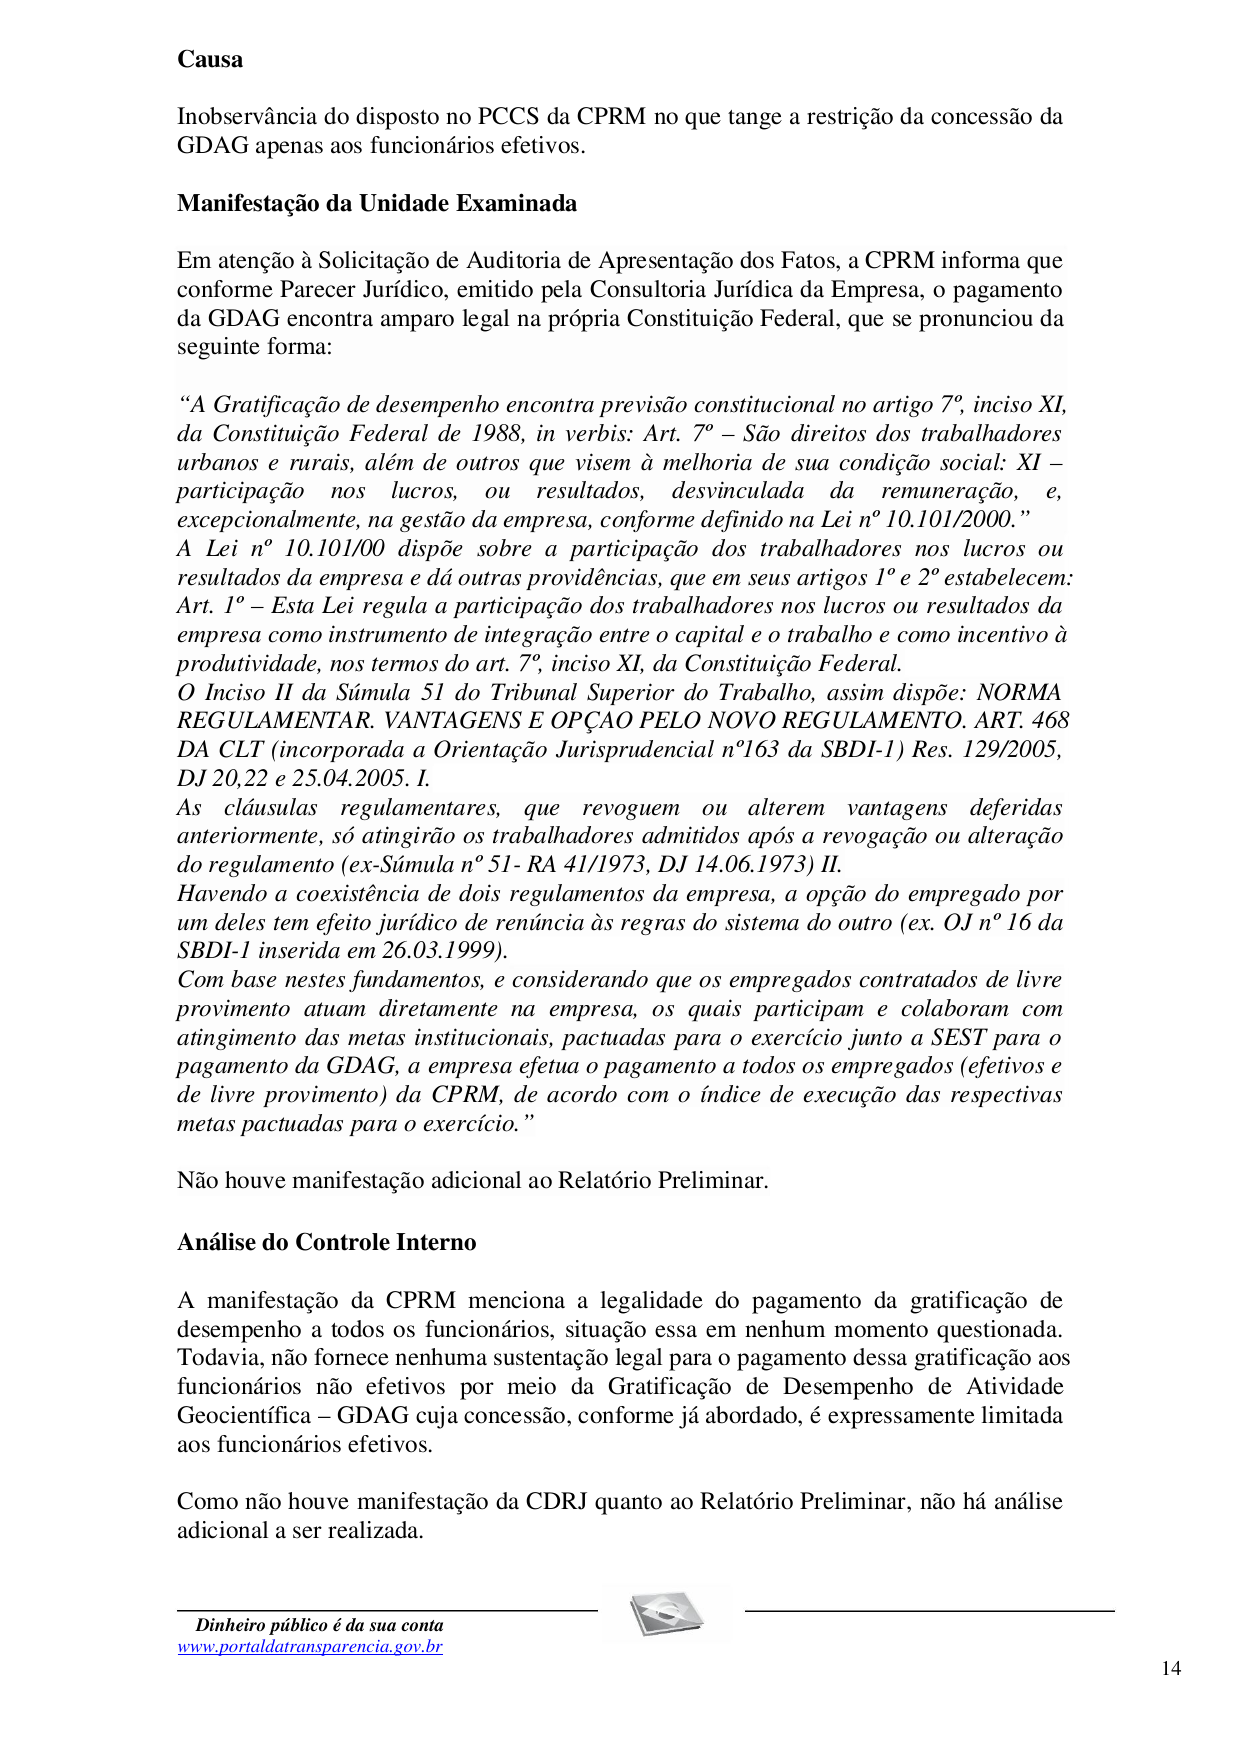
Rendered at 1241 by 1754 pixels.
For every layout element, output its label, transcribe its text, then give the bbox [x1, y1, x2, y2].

text Com base nestes fundamentos, e considerando que os empregados contratados de livre [177, 966, 1088, 993]
text A Gratificação de desempenho encontra previsão constitucional no artigo 7º, inciso XI, [191, 391, 1088, 418]
text Análise do Controle Interno [177, 1228, 502, 1256]
text participação nos lucros, ou resultados, desvinculada da remuneração, e, [177, 477, 1088, 504]
text A manifestação da CPRM menciona a legalidade do pagamento da gratificação de [177, 1286, 1088, 1314]
picture [742, 1607, 1117, 1614]
text Não houve manifestação adicional ao Relatório Preliminar. [177, 1166, 794, 1194]
text um deles tem efeito jurídico de renúncia às regras do sistema do outro (ex. OJ nº 16 da [177, 908, 1088, 935]
text adicional a ser realizada. [177, 1516, 1088, 1544]
text metas pactuadas para o exercício.” [177, 1109, 1088, 1137]
text REGULAMENTAR. VANTAGENS E OPÇAO PELO NOVO REGULAMENTO. ART. 468 [177, 707, 1088, 734]
text Todavia, não fornece nenhuma sustentação legal para o pagamento dessa gratificação aos [177, 1344, 1088, 1371]
text aos funcionários efetivos. [177, 1430, 1088, 1458]
text GDAG apenas aos funcionários efetivos. [177, 131, 1088, 159]
text produtividade, nos termos do art. 7º, inciso XI, da Constituição Federal. [177, 649, 1088, 677]
text O Inciso II da Súmula 51 do Tribunal Superior do Trabalho, assim dispõe: NORMA [177, 678, 1088, 705]
text anteriormente, só atingirão os trabalhadores admitidos após a revogação ou alteração [177, 822, 1088, 849]
text da GDAG encontra amparo legal na própria Constituição Federal, que se pronunciou da [177, 304, 1088, 332]
text empresa como instrumento de integração entre o capital e o trabalho e como incentivo à [177, 621, 1088, 648]
text conforme Parecer Jurídico, emitido pela Consultoria Jurídica da Empresa, o pagamento [177, 275, 1088, 303]
text As cláusulas regulamentares, que revoguem ou alterem vantagens deferidas [177, 793, 1088, 820]
text Inobservância do disposto no PCCS da CPRM no que tange a restrição da concessão da [177, 103, 1088, 130]
text Como não houve manifestação da CDRJ quanto ao Relatório Preliminar, não há análise [177, 1487, 1088, 1515]
text Causa [177, 44, 269, 73]
text Dinheiro público é da sua conta [196, 1618, 468, 1634]
text seguinte forma: [177, 333, 1088, 360]
picture [172, 243, 1069, 1139]
text Manifestação da Unidade Examinada [177, 188, 603, 217]
text SBDI-1 inserida em 26.03.1999). [177, 937, 1088, 964]
picture [174, 1581, 735, 1646]
text urbanos e rurais, além de outros que visem à melhoria de sua condição social: XI – [177, 448, 1088, 475]
text pagamento da GDAG, a empresa efetua o pagamento a todos os empregados (efetivos e [177, 1052, 1088, 1079]
text Em atenção à Solicitação de Auditoria de Apresentação dos Fatos, a CPRM informa que [177, 246, 1088, 274]
text Geocientífica – GDAG cuja concessão, conforme já abordado, é expressamente limitada [177, 1401, 1088, 1429]
text provimento atuam diretamente na empresa, os quais participam e colaboram com [177, 994, 1088, 1022]
text da Constituição Federal de 1988, in verbis: Art. 7º – São direitos dos trabalhadores [177, 419, 1088, 447]
text “ [177, 391, 191, 418]
text Art. 1º – Esta Lei regula a participação dos trabalhadores nos lucros ou resultados da [177, 592, 1088, 619]
text do regulamento (ex-Súmula nº 51- RA 41/1973, DJ 14.06.1973) II. [177, 851, 1088, 878]
text resultados da empresa e dá outras providências, que em seus artigos 1º e 2º estabelecem: [177, 563, 1088, 590]
text de livre provimento) da CPRM, de acordo com o índice de execução das respectivas [177, 1081, 1088, 1108]
text 1 [1161, 1657, 1171, 1680]
text DJ 20,22 e 25.04.2005. I. [177, 764, 1088, 792]
text funcionários não efetivos por meio da Gratificação de Desempenho de Atividade [177, 1372, 1088, 1400]
text desempenho a todos os funcionários, situação essa em nenhum momento questionada. [177, 1315, 1088, 1343]
text DA CLT (incorporada a Orientação Jurisprudencial nº163 da SBDI-1) Res. 129/2005, [177, 736, 1088, 763]
text Havendo a coexistência de dois regulamentos da empresa, a opção do empregado por [177, 879, 1088, 907]
picture [175, 1163, 772, 1197]
text A Lei nº 10.101/00 dispõe sobre a participação dos trabalhadores nos lucros ou [177, 534, 1088, 562]
text atingimento das metas institucionais, pactuadas para o exercício junto a SEST para o [177, 1023, 1088, 1050]
text excepcionalmente, na gestão da empresa, conforme definido na Lei nº 10.101/2000.” [177, 506, 1088, 533]
text 4 [1171, 1657, 1206, 1680]
text www.portaldatransparencia.gov.br [177, 1636, 468, 1656]
